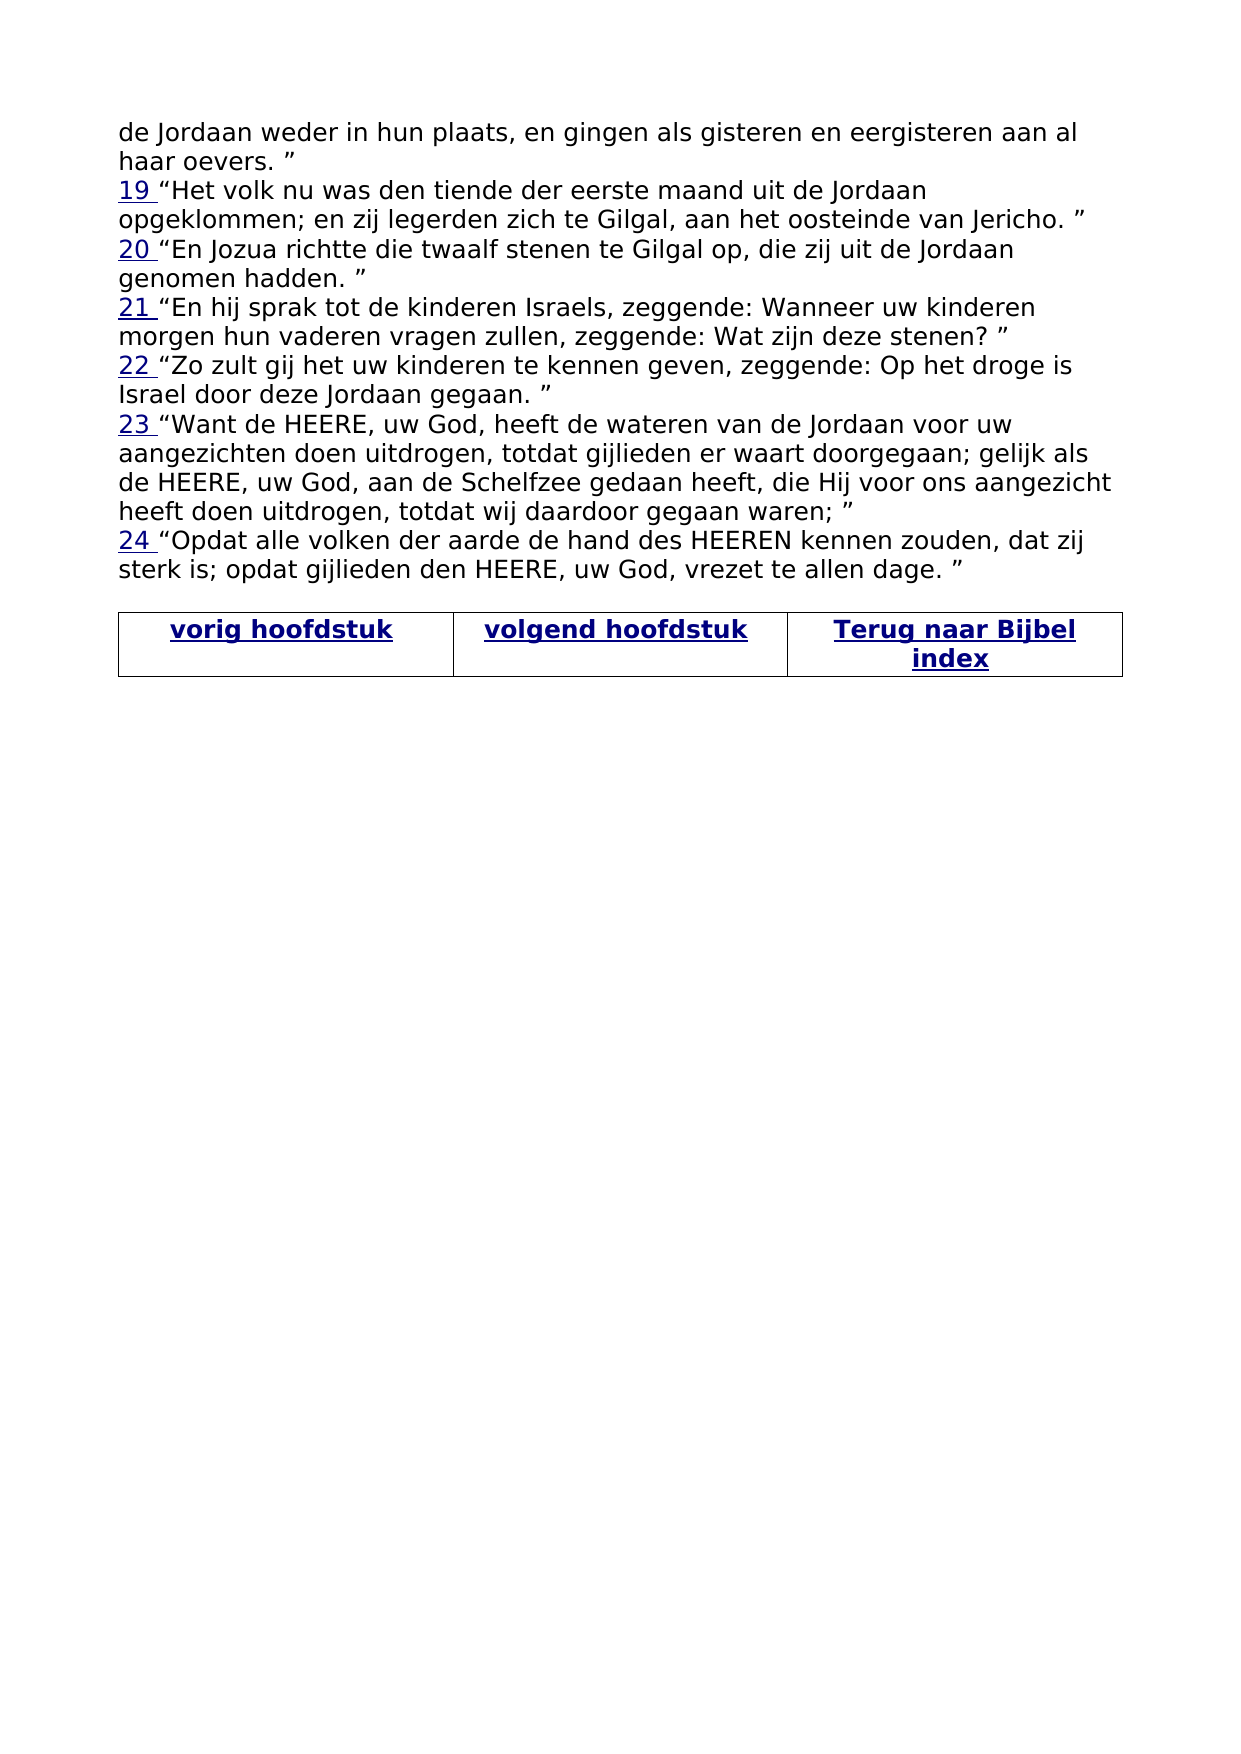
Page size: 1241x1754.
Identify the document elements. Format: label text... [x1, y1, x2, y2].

text de Jordaan weder in hun plaats, en gingen als gisteren en eergisteren aan al haar oevers. ” 19 “Het volk nu was den tiende der eerste maand uit de Jordaan opgeklommen; en zij legerden zich te Gilgal, aan het oosteinde van Jericho. ” 20 “En Jozua richtte die twaalf stenen te Gilgal op, die zij uit de Jordaan genomen hadden. ” 21 “En hij sprak tot de kinderen Israels, zeggende: Wanneer uw kinderen morgen hun vaderen vragen zullen, zeggende: Wat zijn deze stenen? ” 22 “Zo zult gij het uw kinderen te kennen geven, zeggende: Op het droge is Israel door deze Jordaan gegaan. ” 23 “Want de HEERE, uw God, heeft de wateren van de Jordaan voor uw aangezichten doen uitdrogen, totdat gijlieden er waart doorgegaan; gelijk als de HEERE, uw God, aan de Schelfzee gedaan heeft, die Hij voor ons aangezicht heeft doen uitdrogen, totdat wij daardoor gegaan waren; ” 24 “Opdat alle volken der aarde de hand des HEEREN kennen zouden, dat zij sterk is; opdat gijlieden den HEERE, uw God, vrezet te allen dage. ” [118, 118, 1122, 585]
table_header Terug naar Bijbel index [788, 613, 1122, 676]
table_header vorig hoofdstuk [119, 613, 453, 676]
table_header volgend hoofdstuk [454, 613, 787, 676]
